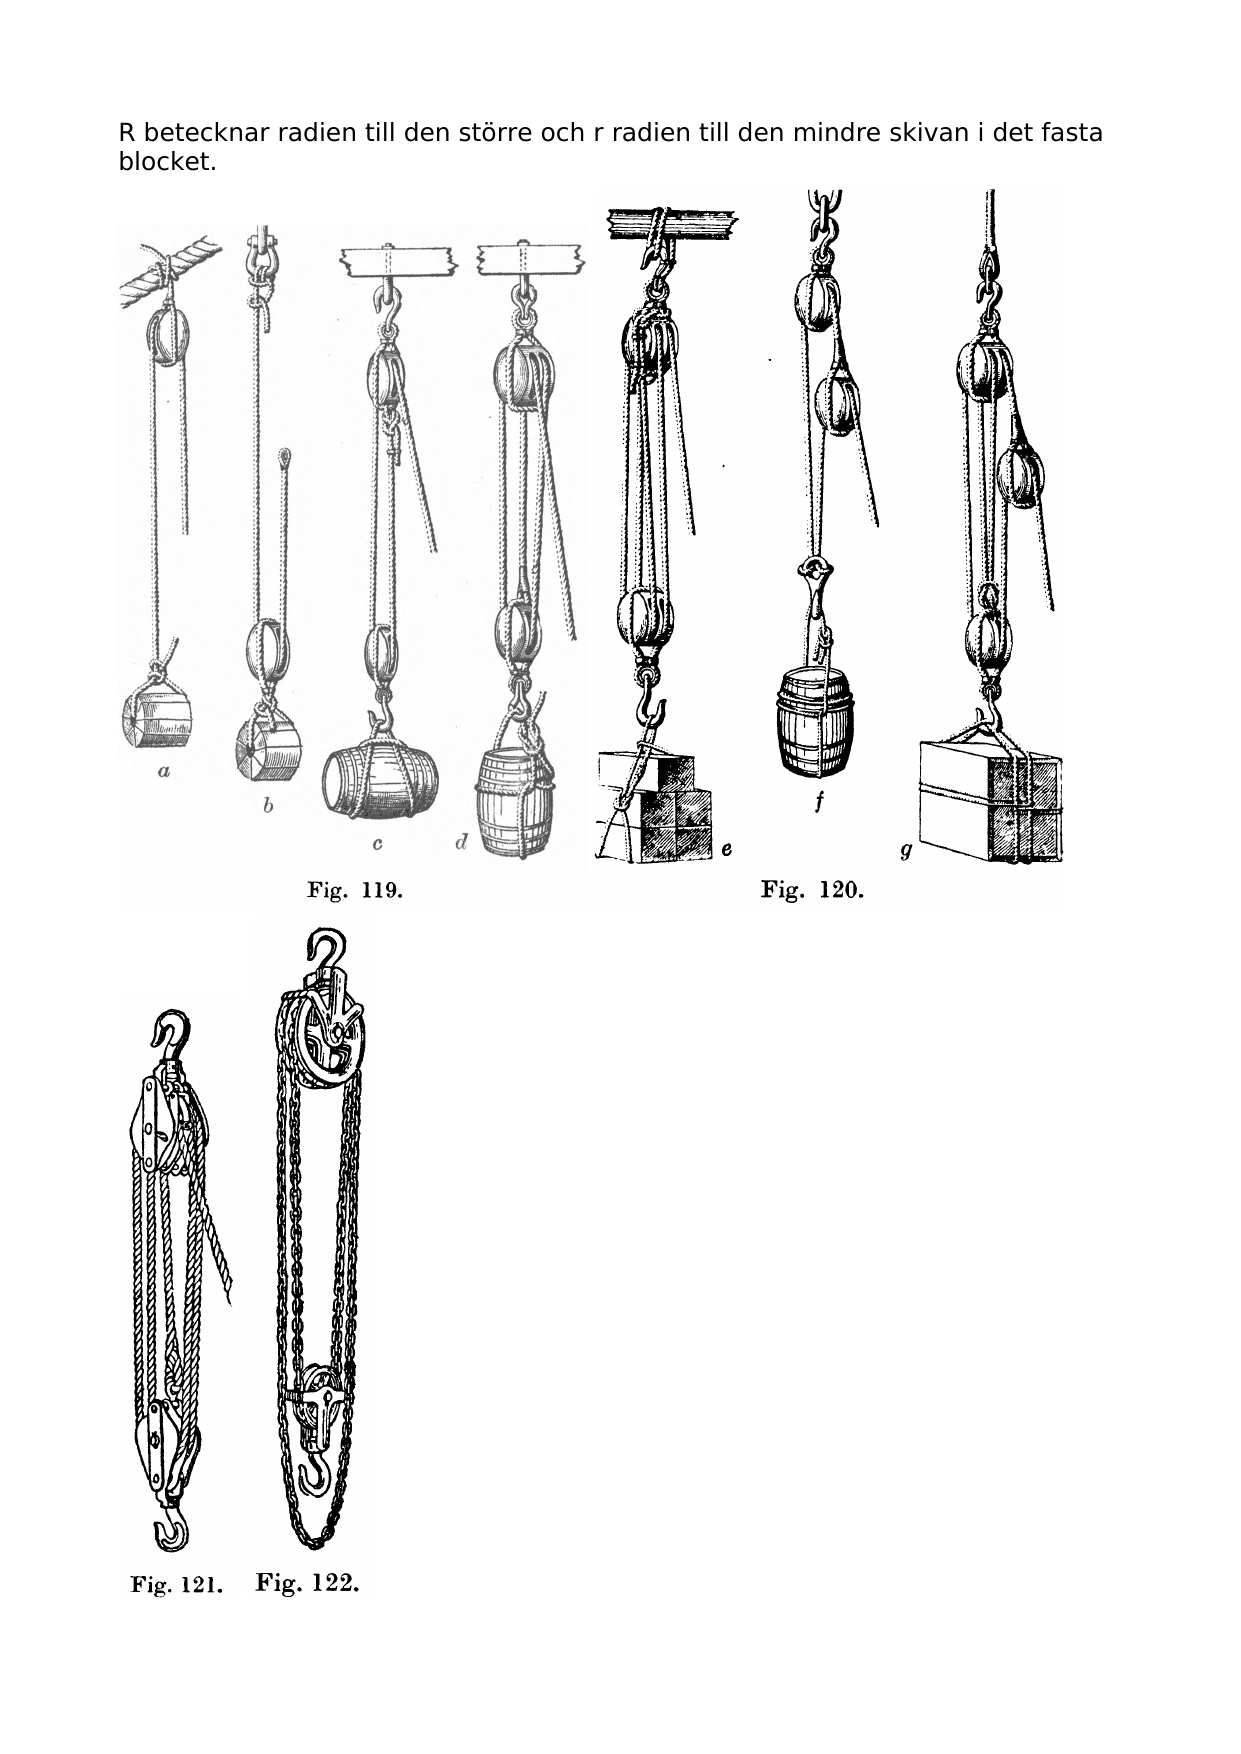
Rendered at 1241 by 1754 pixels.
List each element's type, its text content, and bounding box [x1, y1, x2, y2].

picture [594, 188, 1064, 911]
picture [118, 996, 244, 1598]
text R betecknar radien till den större och r radien till den mindre skivan i det fasta blocket. [118, 118, 1122, 176]
picture [251, 916, 377, 1598]
picture [118, 224, 587, 911]
